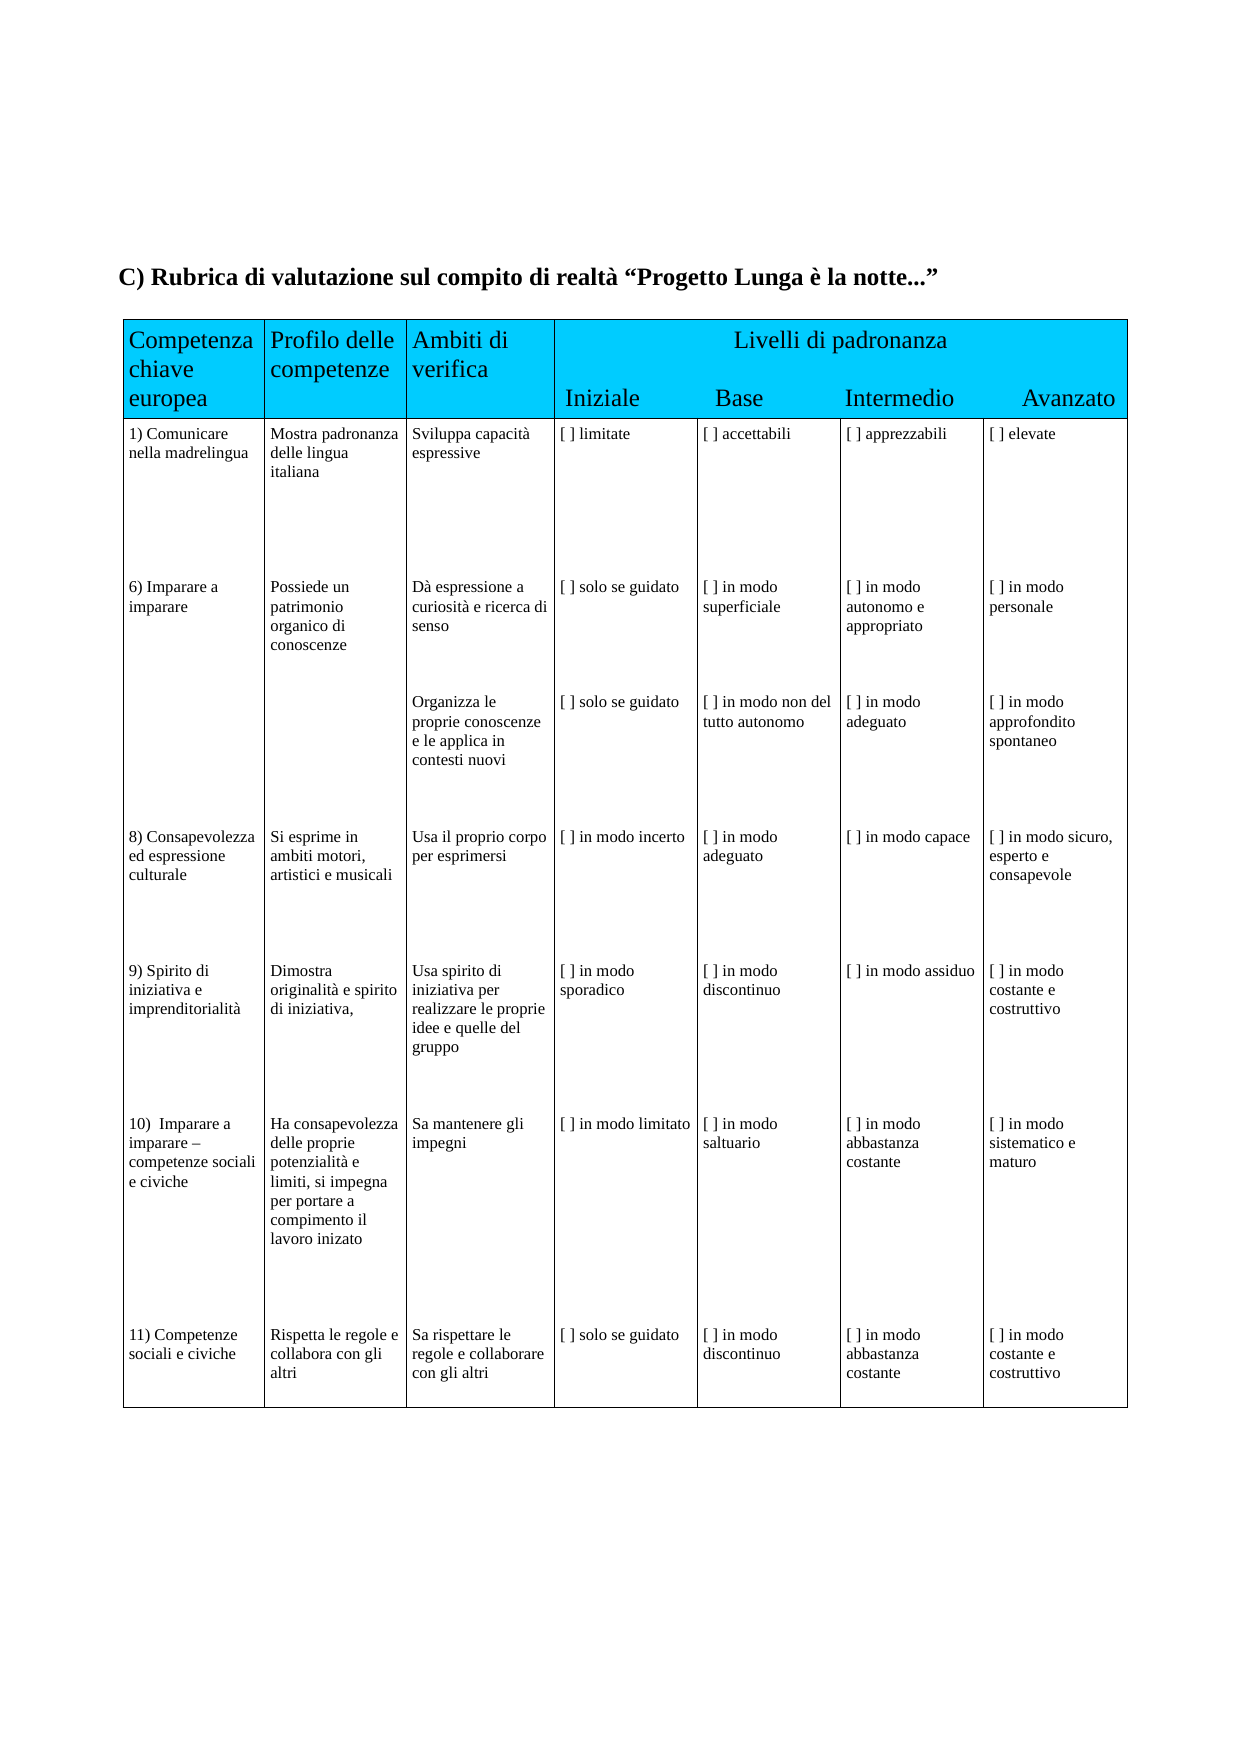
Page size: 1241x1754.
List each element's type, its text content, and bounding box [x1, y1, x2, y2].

table_cell [ ] limitate [ ] solo se guidato [ ] solo se guidato [ ] in modo incerto [ ] in modo sporadico [ ] in modo limitato [ ] solo se guidato [555, 419, 697, 1407]
table_cell 1) Comunicare nella madrelingua 6) Imparare a imparare 8) Consapevolezza ed espressione culturale 9) Spirito di iniziativa e imprenditorialità 10) Imparare a imparare – competenze sociali e civiche 11) Competenze sociali e civiche [124, 419, 264, 1407]
table_header Livelli di padronanza Iniziale Base Intermedio Avanzato [555, 320, 1127, 418]
table_cell Sviluppa capacità espressive Dà espressione a curiosità e ricerca di senso Organizza le proprie conoscenze e le applica in contesti nuovi Usa il proprio corpo per esprimersi Usa spirito di iniziativa per realizzare le proprie idee e quelle del gruppo Sa mantenere gli impegni Sa rispettare le regole e collaborare con gli altri [407, 419, 554, 1407]
table_header Profilo delle competenze [265, 320, 406, 418]
table_cell [ ] apprezzabili [ ] in modo autonomo e appropriato [ ] in modo adeguato [ ] in modo capace [ ] in modo assiduo [ ] in modo abbastanza costante [ ] in modo abbastanza costante [841, 419, 983, 1407]
table_header Ambiti di verifica [407, 320, 554, 418]
table_header Competenza chiave europea [124, 320, 264, 418]
table_cell Mostra padronanza delle lingua italiana Possiede un patrimonio organico di conoscenze Si esprime in ambiti motori, artistici e musicali Dimostra originalità e spirito di iniziativa, Ha consapevolezza delle proprie potenzialità e limiti, si impegna per portare a compimento il lavoro inizato Rispetta le regole e collabora con gli altri [265, 419, 406, 1407]
table_cell [ ] elevate [ ] in modo personale [ ] in modo approfondito spontaneo [ ] in modo sicuro, esperto e consapevole [ ] in modo costante e costruttivo [ ] in modo sistematico e maturo [ ] in modo costante e costruttivo [984, 419, 1127, 1407]
table_cell [ ] accettabili [ ] in modo superficiale [ ] in modo non del tutto autonomo [ ] in modo adeguato [ ] in modo discontinuo [ ] in modo saltuario [ ] in modo discontinuo [698, 419, 840, 1407]
text C) Rubrica di valutazione sul compito di realtà “Progetto Lunga è la notte...” [118, 262, 1122, 291]
